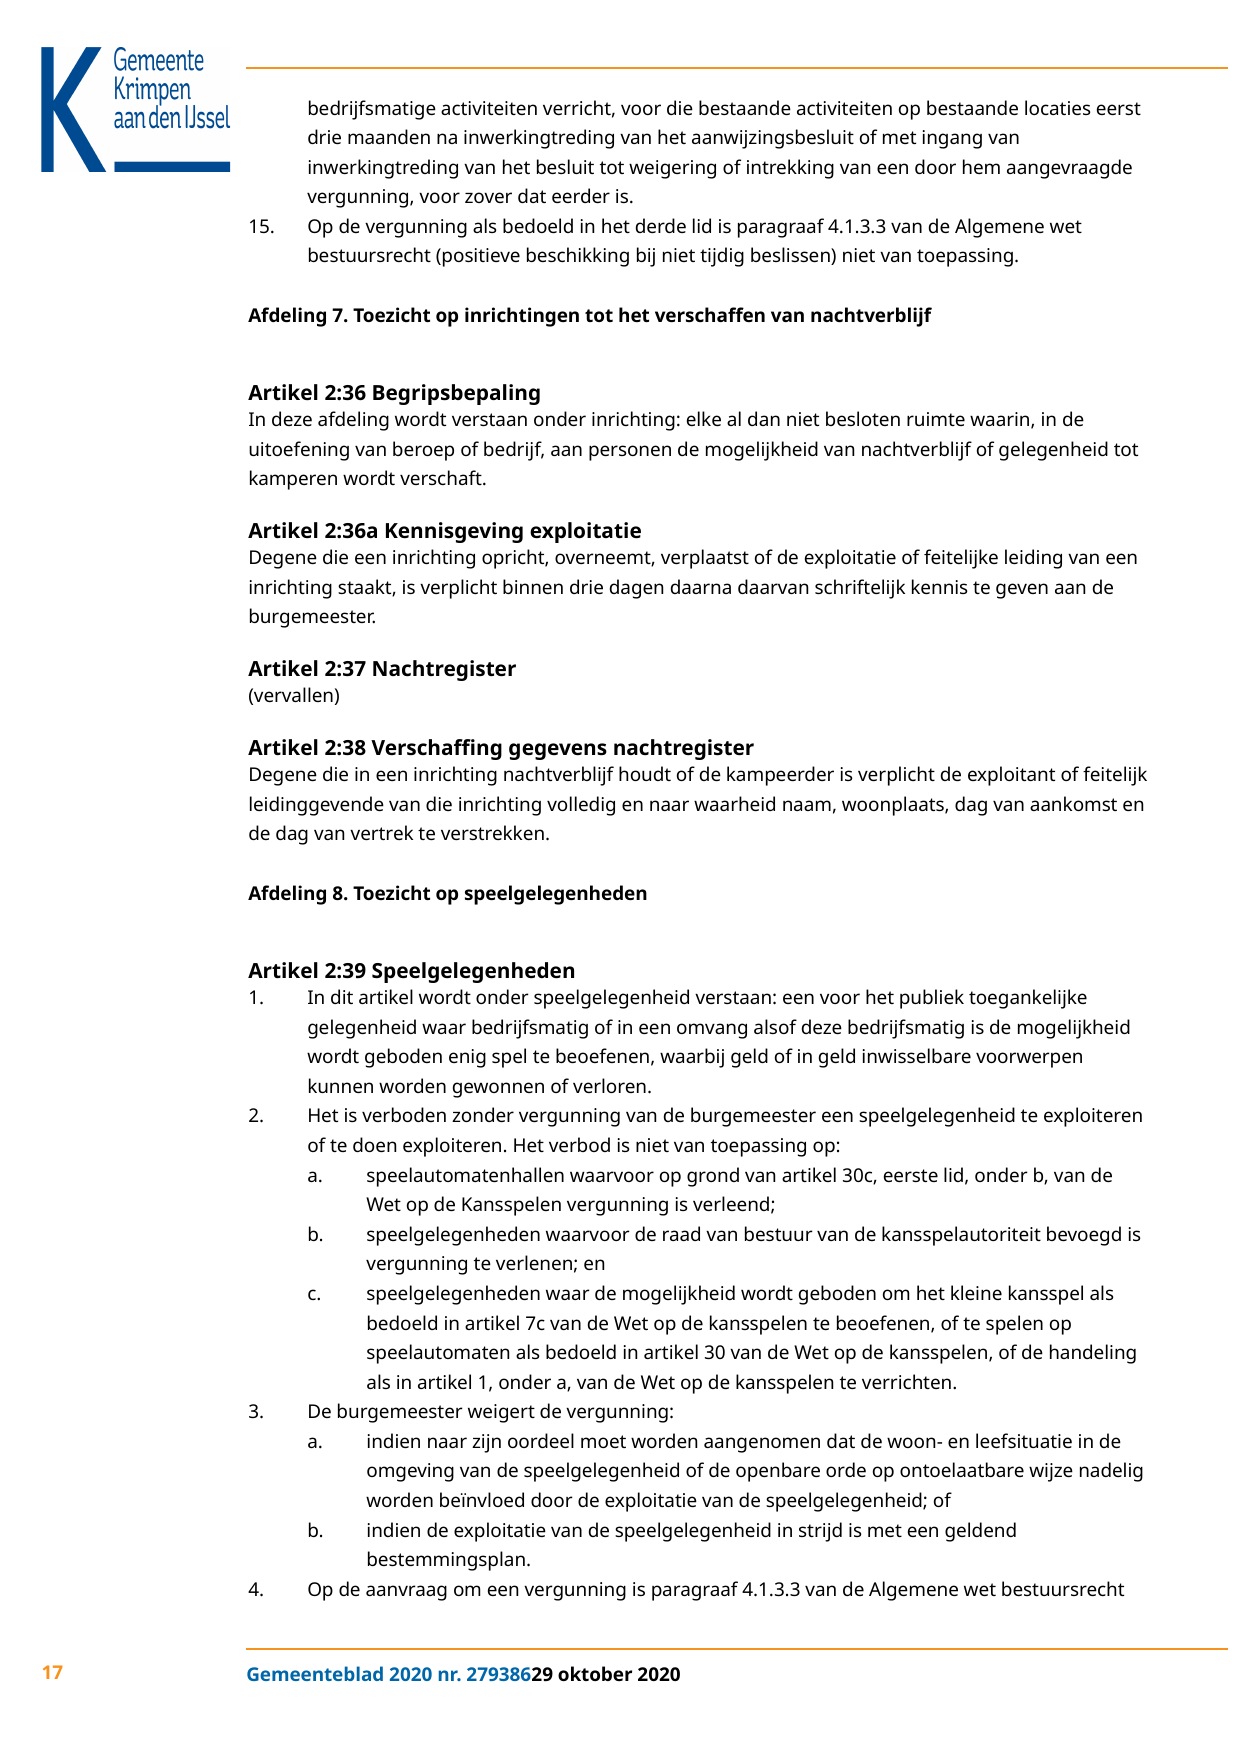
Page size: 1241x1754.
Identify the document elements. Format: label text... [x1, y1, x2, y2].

text Afdeling 8. Toezicht op speelgelegenheden [248, 880, 1152, 905]
text Artikel 2:39 Speelgelegenheden [248, 956, 1152, 984]
list speelgelegenheden waarvoor de raad van bestuur van de kansspelautoriteit bevoegd is vergunning te verlenen; en [307, 1221, 1152, 1276]
list In dit artikel wordt onder speelgelegenheid verstaan: een voor het publiek toegankelijke gelegenheid waar bedrijfsmatig of in een omvang alsof deze bedrijfsmatig is de mogelijkheid wordt geboden enig spel te beoefenen, waarbij geld of in geld inwisselbare voorwerpen kunnen worden gewonnen of verloren. [248, 984, 1152, 1099]
text Degene die in een inrichting nachtverblijf houdt of de kampeerder is verplicht de exploitant of feitelijk leidinggevende van die inrichting volledig en naar waarheid naam, woonplaats, dag van aankomst en de dag van vertrek te verstrekken. [248, 761, 1152, 846]
list indien de exploitatie van de speelgelegenheid in strijd is met een geldend bestemmingsplan. [307, 1517, 1152, 1572]
list Op de aanvraag om een vergunning is paragraaf 4.1.3.3 van de Algemene wet bestuursrecht [248, 1576, 1152, 1602]
list De burgemeester weigert de vergunning: [248, 1398, 1152, 1424]
text Artikel 2:36 Begripsbepaling [248, 378, 1152, 406]
list indien naar zijn oordeel moet worden aangenomen dat de woon- en leefsituatie in de omgeving van de speelgelegenheid of de openbare orde op ontoelaatbare wijze nadelig worden beïnvloed door de exploitatie van de speelgelegenheid; of [307, 1428, 1152, 1513]
picture [41, 47, 231, 172]
text Degene die een inrichting opricht, overneemt, verplaatst of de exploitatie of feitelijke leiding van een inrichting staakt, is verplicht binnen drie dagen daarna daarvan schriftelijk kennis te geven aan de burgemeester. [248, 544, 1152, 629]
text (vervallen) [248, 682, 1152, 708]
text In deze afdeling wordt verstaan onder inrichting: elke al dan niet besloten ruimte waarin, in de uitoefening van beroep of bedrijf, aan personen de mogelijkheid van nachtverblijf of gelegenheid tot kamperen wordt verschaft. [248, 406, 1152, 491]
text Artikel 2:37 Nachtregister [248, 654, 1152, 682]
list Het is verboden zonder vergunning van de burgemeester een speelgelegenheid te exploiteren of te doen exploiteren. Het verbod is niet van toepassing op: [248, 1103, 1152, 1158]
list speelgelegenheden waar de mogelijkheid wordt geboden om het kleine kansspel als bedoeld in artikel 7c van de Wet op de kansspelen te beoefenen, of te spelen op speelautomaten als bedoeld in artikel 30 van de Wet op de kansspelen, of de handeling als in artikel 1, onder a, van de Wet op de kansspelen te verrichten. [307, 1280, 1152, 1394]
list speelautomatenhallen waarvoor op grond van artikel 30c, eerste lid, onder b, van de Wet op de Kansspelen vergunning is verleend; [307, 1162, 1152, 1217]
list bedrijfsmatige activiteiten verricht, voor die bestaande activiteiten op bestaande locaties eerst drie maanden na inwerkingtreding van het aanwijzingsbesluit of met ingang van inwerkingtreding van het besluit tot weigering of intrekking van een door hem aangevraagde vergunning, voor zover dat eerder is. [248, 95, 1152, 209]
text Afdeling 7. Toezicht op inrichtingen tot het verschaffen van nachtverblijf [248, 302, 1152, 328]
text Artikel 2:36a Kennisgeving exploitatie [248, 516, 1152, 544]
text Artikel 2:38 Verschaffing gegevens nachtregister [248, 733, 1152, 761]
list Op de vergunning als bedoeld in het derde lid is paragraaf 4.1.3.3 van de Algemene wet bestuursrecht (positieve beschikking bij niet tijdig beslissen) niet van toepassing. [248, 213, 1152, 268]
